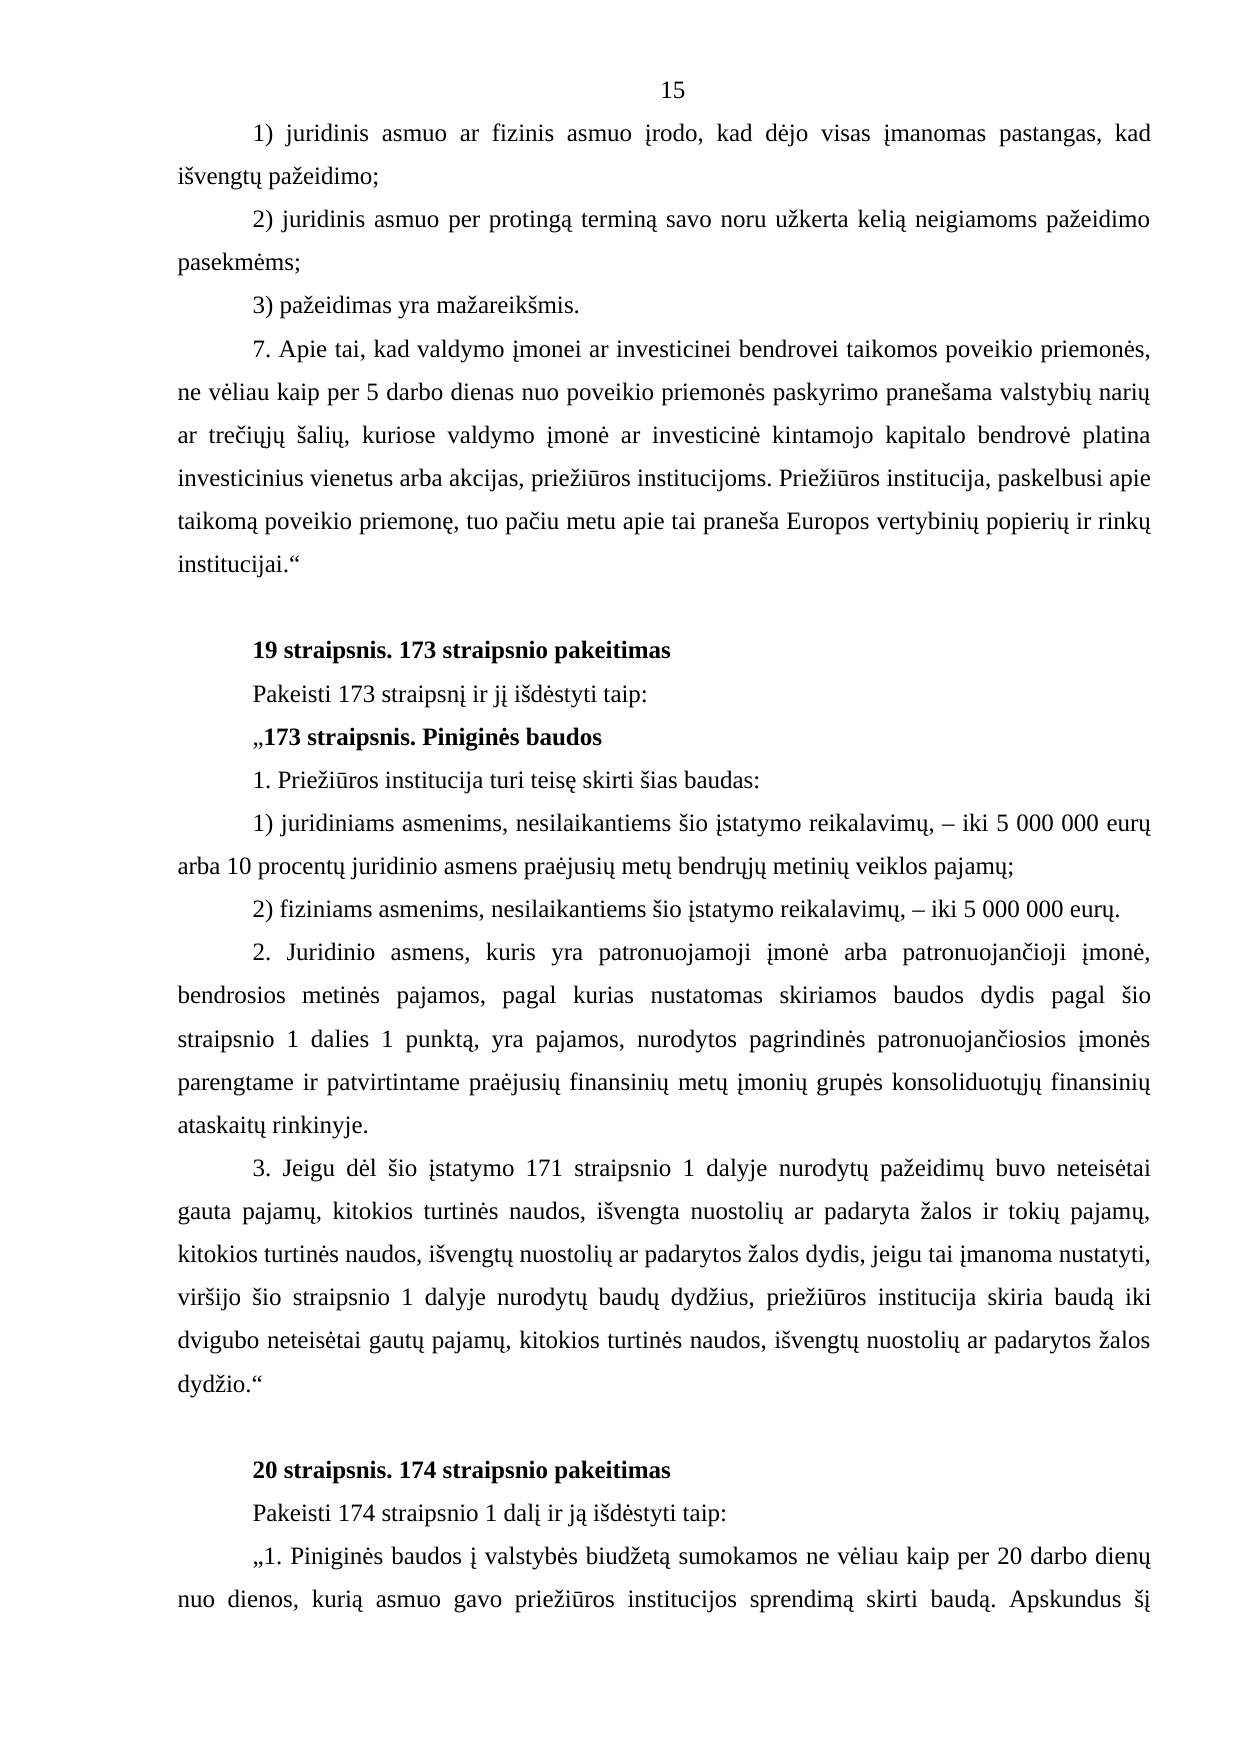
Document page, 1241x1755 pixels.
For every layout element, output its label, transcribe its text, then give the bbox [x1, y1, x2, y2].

text 20 straipsnis. 174 straipsnio pakeitimas [177, 1455, 1152, 1484]
text „1. Piniginės baudos į valstybės biudžetą sumokamos ne vėliau kaip per 20 darbo dienų nuo dienos, kurią asmuo gavo priežiūros institucijos sprendimą skirti baudą. Apskundus šį [177, 1541, 1152, 1613]
text 3) pažeidimas yra mažareikšmis. [177, 291, 1152, 319]
text 1) juridinis asmuo ar fizinis asmuo įrodo, kad dėjo visas įmanomas pastangas, kad išvengtų pažeidimo; [177, 118, 1152, 190]
text „173 straipsnis. Piniginės baudos [177, 722, 1152, 751]
text 1) juridiniams asmenims, nesilaikantiems šio įstatymo reikalavimų, – iki 5 000 000 eurų arba 10 procentų juridinio asmens praėjusių metų bendrųjų metinių veiklos pajamų; [177, 808, 1152, 880]
text Pakeisti 174 straipsnio 1 dalį ir ją išdėstyti taip: [177, 1498, 1152, 1527]
text 2) fiziniams asmenims, nesilaikantiems šio įstatymo reikalavimų, – iki 5 000 000 eurų. [177, 894, 1152, 923]
text 19 straipsnis. 173 straipsnio pakeitimas [177, 636, 1152, 664]
text Pakeisti 173 straipsnį ir jį išdėstyti taip: [177, 679, 1152, 707]
text 1. Priežiūros institucija turi teisę skirti šias baudas: [177, 765, 1152, 794]
text 7. Apie tai, kad valdymo įmonei ar investicinei bendrovei taikomos poveikio priemonės, ne vėliau kaip per 5 darbo dienas nuo poveikio priemonės paskyrimo pranešama valstybių narių ar trečiųjų šalių, kuriose valdymo įmonė ar investicinė kintamojo kapitalo bendrovė platina investicinius vienetus arba akcijas, priežiūros institucijoms. Priežiūros institucija, paskelbusi apie taikomą poveikio priemonę, tuo pačiu metu apie tai praneša Europos vertybinių popierių ir rinkų institucijai.“ [177, 334, 1152, 578]
text 2. Juridinio asmens, kuris yra patronuojamoji įmonė arba patronuojančioji įmonė, bendrosios metinės pajamos, pagal kurias nustatomas skiriamos baudos dydis pagal šio straipsnio 1 dalies 1 punktą, yra pajamos, nurodytos pagrindinės patronuojančiosios įmonės parengtame ir patvirtintame praėjusių finansinių metų įmonių grupės konsoliduotųjų finansinių ataskaitų rinkinyje. [177, 937, 1152, 1139]
text 3. Jeigu dėl šio įstatymo 171 straipsnio 1 dalyje nurodytų pažeidimų buvo neteisėtai gauta pajamų, kitokios turtinės naudos, išvengta nuostolių ar padaryta žalos ir tokių pajamų, kitokios turtinės naudos, išvengtų nuostolių ar padarytos žalos dydis, jeigu tai įmanoma nustatyti, viršijo šio straipsnio 1 dalyje nurodytų baudų dydžius, priežiūros institucija skiria baudą iki dvigubo neteisėtai gautų pajamų, kitokios turtinės naudos, išvengtų nuostolių ar padarytos žalos dydžio.“ [177, 1153, 1152, 1397]
text 2) juridinis asmuo per protingą terminą savo noru užkerta kelią neigiamoms pažeidimo pasekmėms; [177, 204, 1152, 276]
